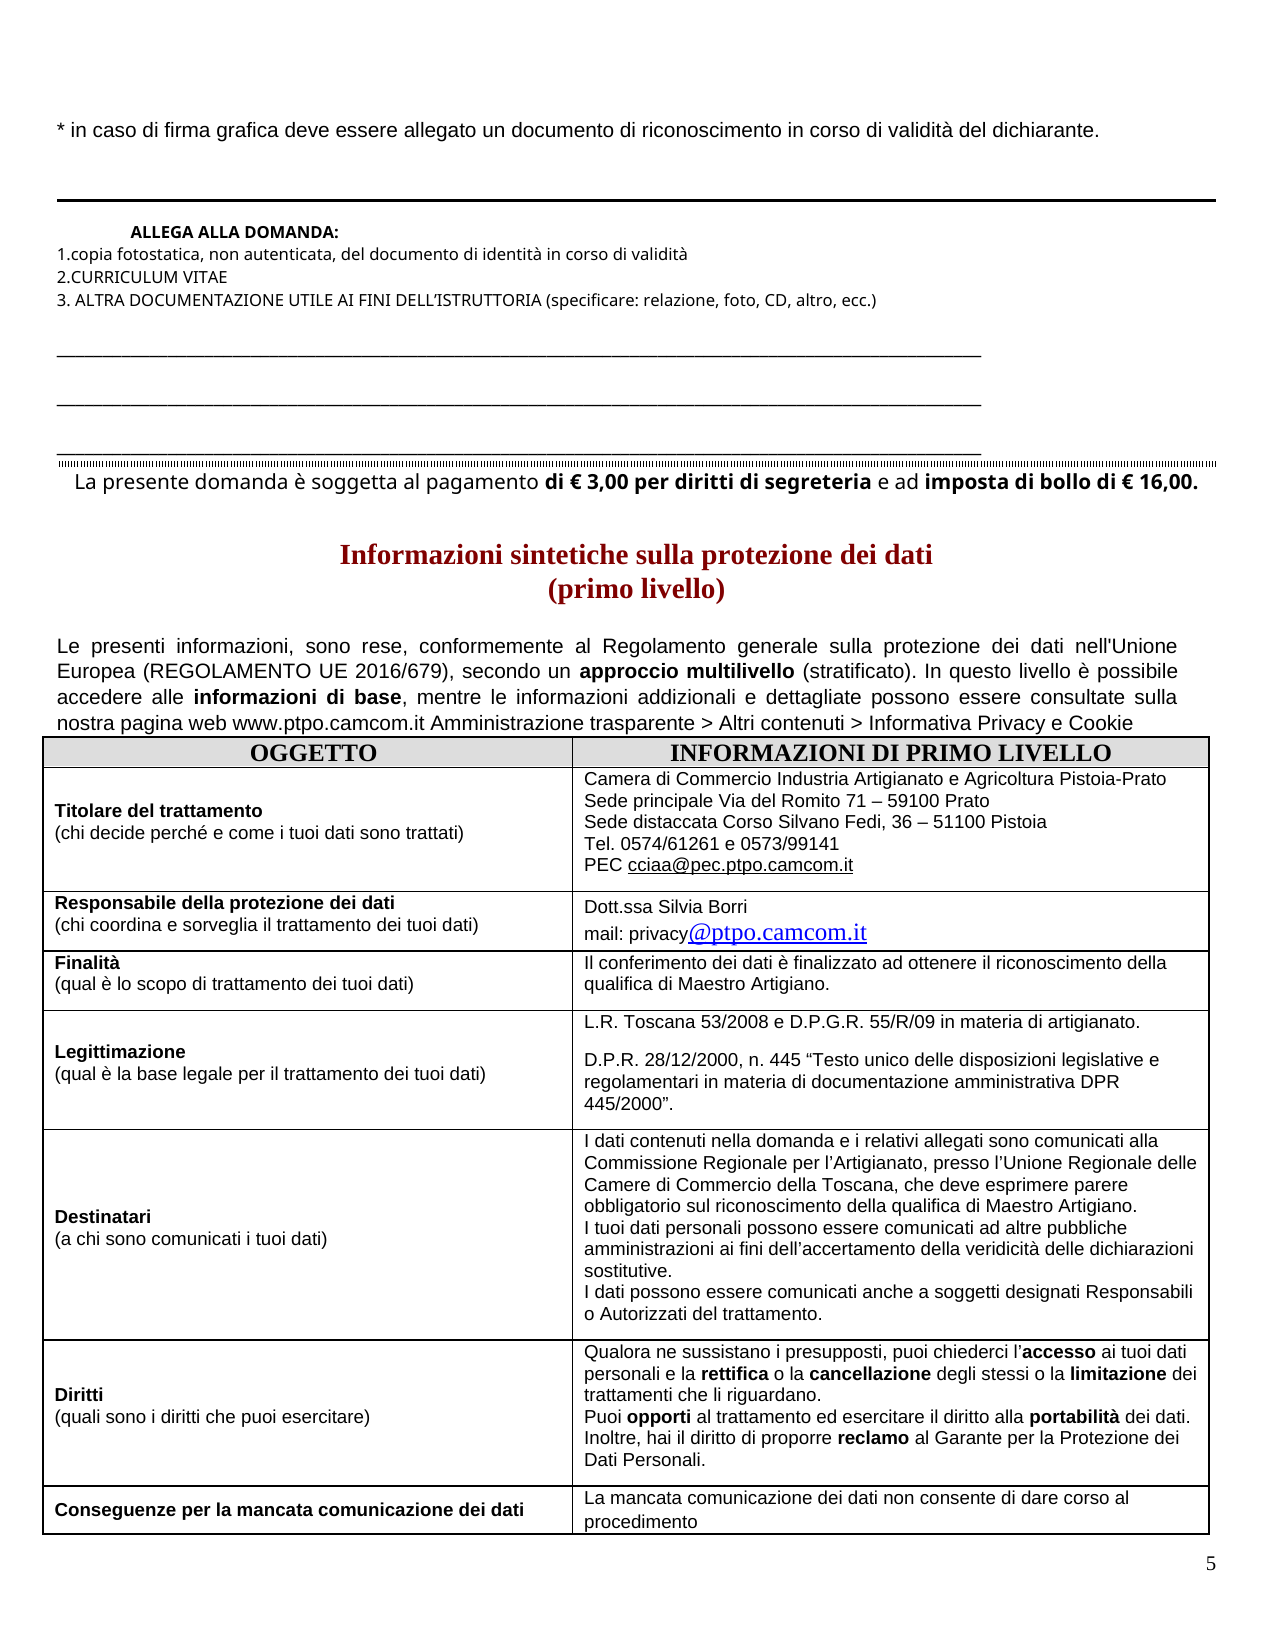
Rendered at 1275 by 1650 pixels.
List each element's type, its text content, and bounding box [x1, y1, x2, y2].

text La presente domanda è soggetta al pagamento di € 3,00 per diritti di segreteria e ad imposta di bollo di € 16,00. [57, 467, 1216, 496]
table_cell La mancata comunicazione dei dati non consente di dare corso al procedimento [573, 1487, 1208, 1533]
table_cell Finalità (qual è lo scopo di trattamento dei tuoi dati) [44, 952, 572, 1009]
table_cell Il conferimento dei dati è finalizzato ad ottenere il riconoscimento della qualifica di Maestro Artigiano. [573, 952, 1208, 1009]
table_cell Camera di Commercio Industria Artigianato e Agricoltura Pistoia-Prato Sede principale Via del Romito 71 – 59100 Prato Sede distaccata Corso Silvano Fedi, 36 – 51100 Pistoia Tel. 0574/61261 e 0573/99141 PEC cciaa@pec.ptpo.camcom.it [573, 768, 1208, 891]
table_cell L.R. Toscana 53/2008 e D.P.G.R. 55/R/09 in materia di artigianato. D.P.R. 28/12/2000, n. 445 “Testo unico delle disposizioni legislative e regolamentari in materia di documentazione amministrativa DPR 445/2000”. [573, 1011, 1208, 1129]
text * in caso di firma grafica deve essere allegato un documento di riconoscimento in corso di validità del dichiarante. [57, 118, 1216, 142]
text 3. ALTRA DOCUMENTAZIONE UTILE AI FINI DELL’ISTRUTTORIA (specificare: relazione, foto, CD, altro, ecc.) [57, 288, 1216, 311]
table_cell I dati contenuti nella domanda e i relativi allegati sono comunicati alla Commissione Regionale per l’Artigianato, presso l’Unione Regionale delle Camere di Commercio della Toscana, che deve esprimere parere obbligatorio sul riconoscimento della qualifica di Maestro Artigiano. I tuoi dati personali possono essere comunicati ad altre pubbliche amministrazioni ai fini dell’accertamento della veridicità delle dichiarazioni sostitutive. I dati possono essere comunicati anche a soggetti designati Responsabili o Autorizzati del trattamento. [573, 1130, 1208, 1339]
text ____________________________________________________________________________________________________ [57, 332, 1216, 360]
text ____________________________________________________________________________________________________ [57, 381, 1216, 410]
text Informazioni sintetiche sulla protezione dei dati [57, 537, 1216, 571]
table_cell Conseguenze per la mancata comunicazione dei dati [44, 1487, 572, 1533]
table_cell Dott.ssa Silvia Borri mail: privacy@ptpo.camcom.it [573, 892, 1208, 950]
text ALLEGA ALLA DOMANDA: [57, 220, 1216, 243]
table_cell Titolare del trattamento (chi decide perché e come i tuoi dati sono trattati) [44, 768, 572, 891]
table_header OGGETTO [44, 738, 572, 766]
text Le presenti informazioni, sono rese, conformemente al Regolamento generale sulla protezione dei dati nell'Unione Europea (REGOLAMENTO UE 2016/679), secondo un approccio multilivello (stratificato). In questo livello è possibile accedere alle informazioni di base, mentre le informazioni addizionali e dettagliate possono essere consultate sulla nostra pagina web www.ptpo.camcom.it Amministrazione trasparente > Altri contenuti > Informativa Privacy e Cookie [57, 634, 1179, 734]
text 2.CURRICULUM VITAE [57, 266, 1216, 288]
text 1.copia fotostatica, non autenticata, del documento di identità in corso di validità [57, 243, 1216, 266]
table_cell Legittimazione (qual è la base legale per il trattamento dei tuoi dati) [44, 1011, 572, 1129]
table_cell Responsabile della protezione dei dati (chi coordina e sorveglia il trattamento dei tuoi dati) [44, 892, 572, 950]
table_header INFORMAZIONI DI PRIMO LIVELLO [573, 738, 1208, 766]
text (primo livello) [57, 571, 1216, 604]
table_cell Qualora ne sussistano i presupposti, puoi chiederci l’accesso ai tuoi dati personali e la rettifica o la cancellazione degli stessi o la limitazione dei trattamenti che li riguardano. Puoi opporti al trattamento ed esercitare il diritto alla portabilità dei dati. Inoltre, hai il diritto di proporre reclamo al Garante per la Protezione dei Dati Personali. [573, 1341, 1208, 1485]
text ____________________________________________________________________________________________________ [57, 431, 1216, 467]
table_cell Diritti (quali sono i diritti che puoi esercitare) [44, 1341, 572, 1485]
table_cell Destinatari (a chi sono comunicati i tuoi dati) [44, 1130, 572, 1339]
